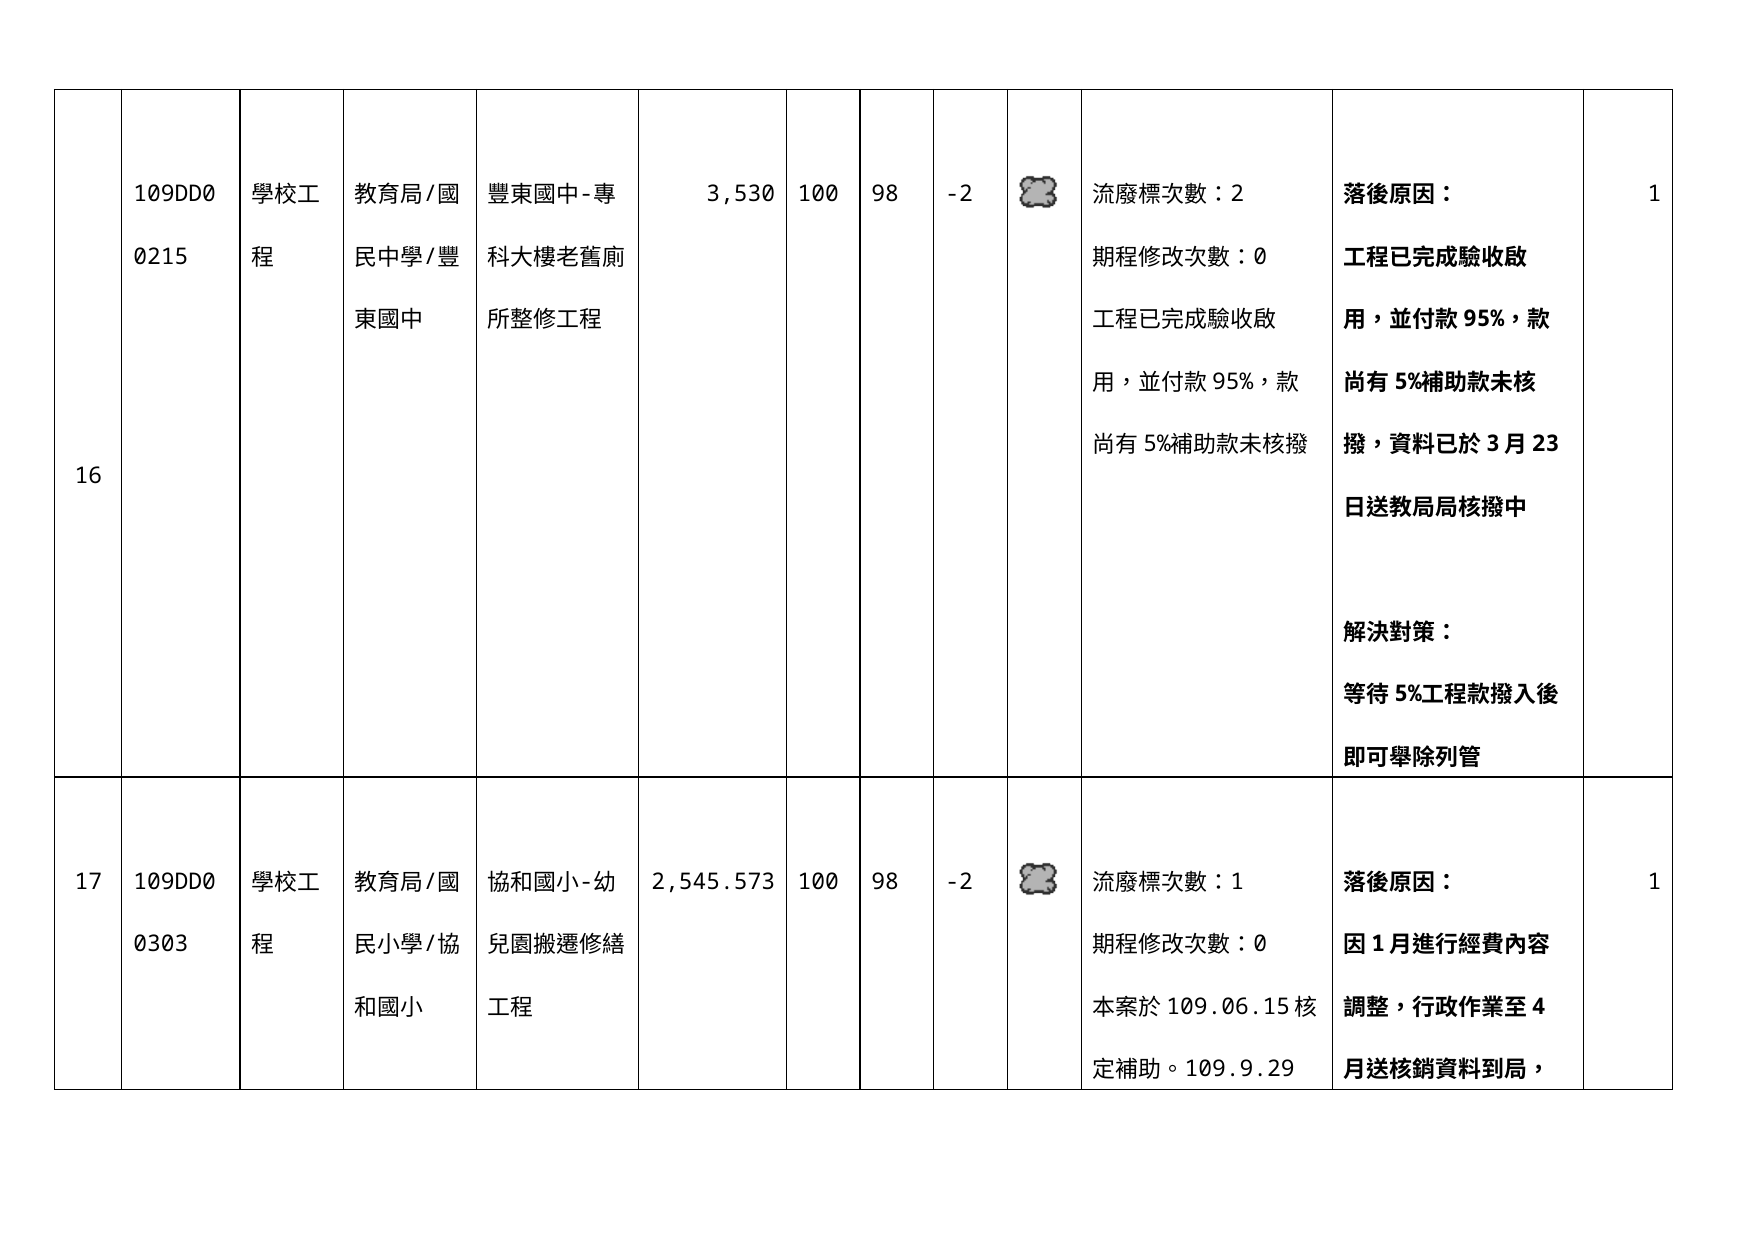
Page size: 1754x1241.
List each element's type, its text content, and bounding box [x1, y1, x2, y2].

table_cell 學校工程 [241, 90, 343, 776]
table_cell 109DD00303 [122, 778, 239, 1089]
table_header [1673, 89, 1695, 1090]
table_cell 落後原因： 因1月進行經費內容調整，行政作業至4月送核銷資料到局， [1333, 778, 1583, 1089]
table_cell 落後原因： 工程已完成驗收啟用，並付款95%，款尚有5%補助款未核撥，資料已於3月23日送教局局核撥中 解決對策： 等待5%工程款撥入後即可舉除列管 [1333, 90, 1583, 776]
table_cell 2,545.573 [639, 778, 786, 1089]
table_cell 流廢標次數：2 期程修改次數：0 工程已完成驗收啟用，並付款95%，款尚有5%補助款未核撥 [1082, 90, 1332, 776]
table_cell 17 [55, 778, 121, 1089]
table_cell 109DD00215 [122, 90, 239, 776]
table_cell 16 [55, 90, 121, 776]
table_cell 協和國小-幼兒園搬遷修繕工程 [477, 778, 638, 1089]
table_cell 3,530 [639, 90, 786, 776]
table_cell 豐東國中-專科大樓老舊廁所整修工程 [477, 90, 638, 776]
table_cell [1008, 778, 1081, 1089]
table_cell 1 [1584, 90, 1672, 776]
table_cell 學校工程 [241, 778, 343, 1089]
table_cell [1008, 90, 1081, 776]
table_cell 98 [861, 778, 933, 1089]
table_cell 流廢標次數：1 期程修改次數：0 本案於109.06.15核定補助。109.9.29 [1082, 778, 1332, 1089]
table_cell 教育局/國民小學/協和國小 [344, 778, 476, 1089]
table_cell 98 [861, 90, 933, 776]
table_cell -2 [934, 90, 1007, 776]
table_cell 100 [787, 90, 859, 776]
table_cell -2 [934, 778, 1007, 1089]
table_cell 1 [1584, 778, 1672, 1089]
table_cell 100 [787, 778, 859, 1089]
table_cell 教育局/國民中學/豐東國中 [344, 90, 476, 776]
